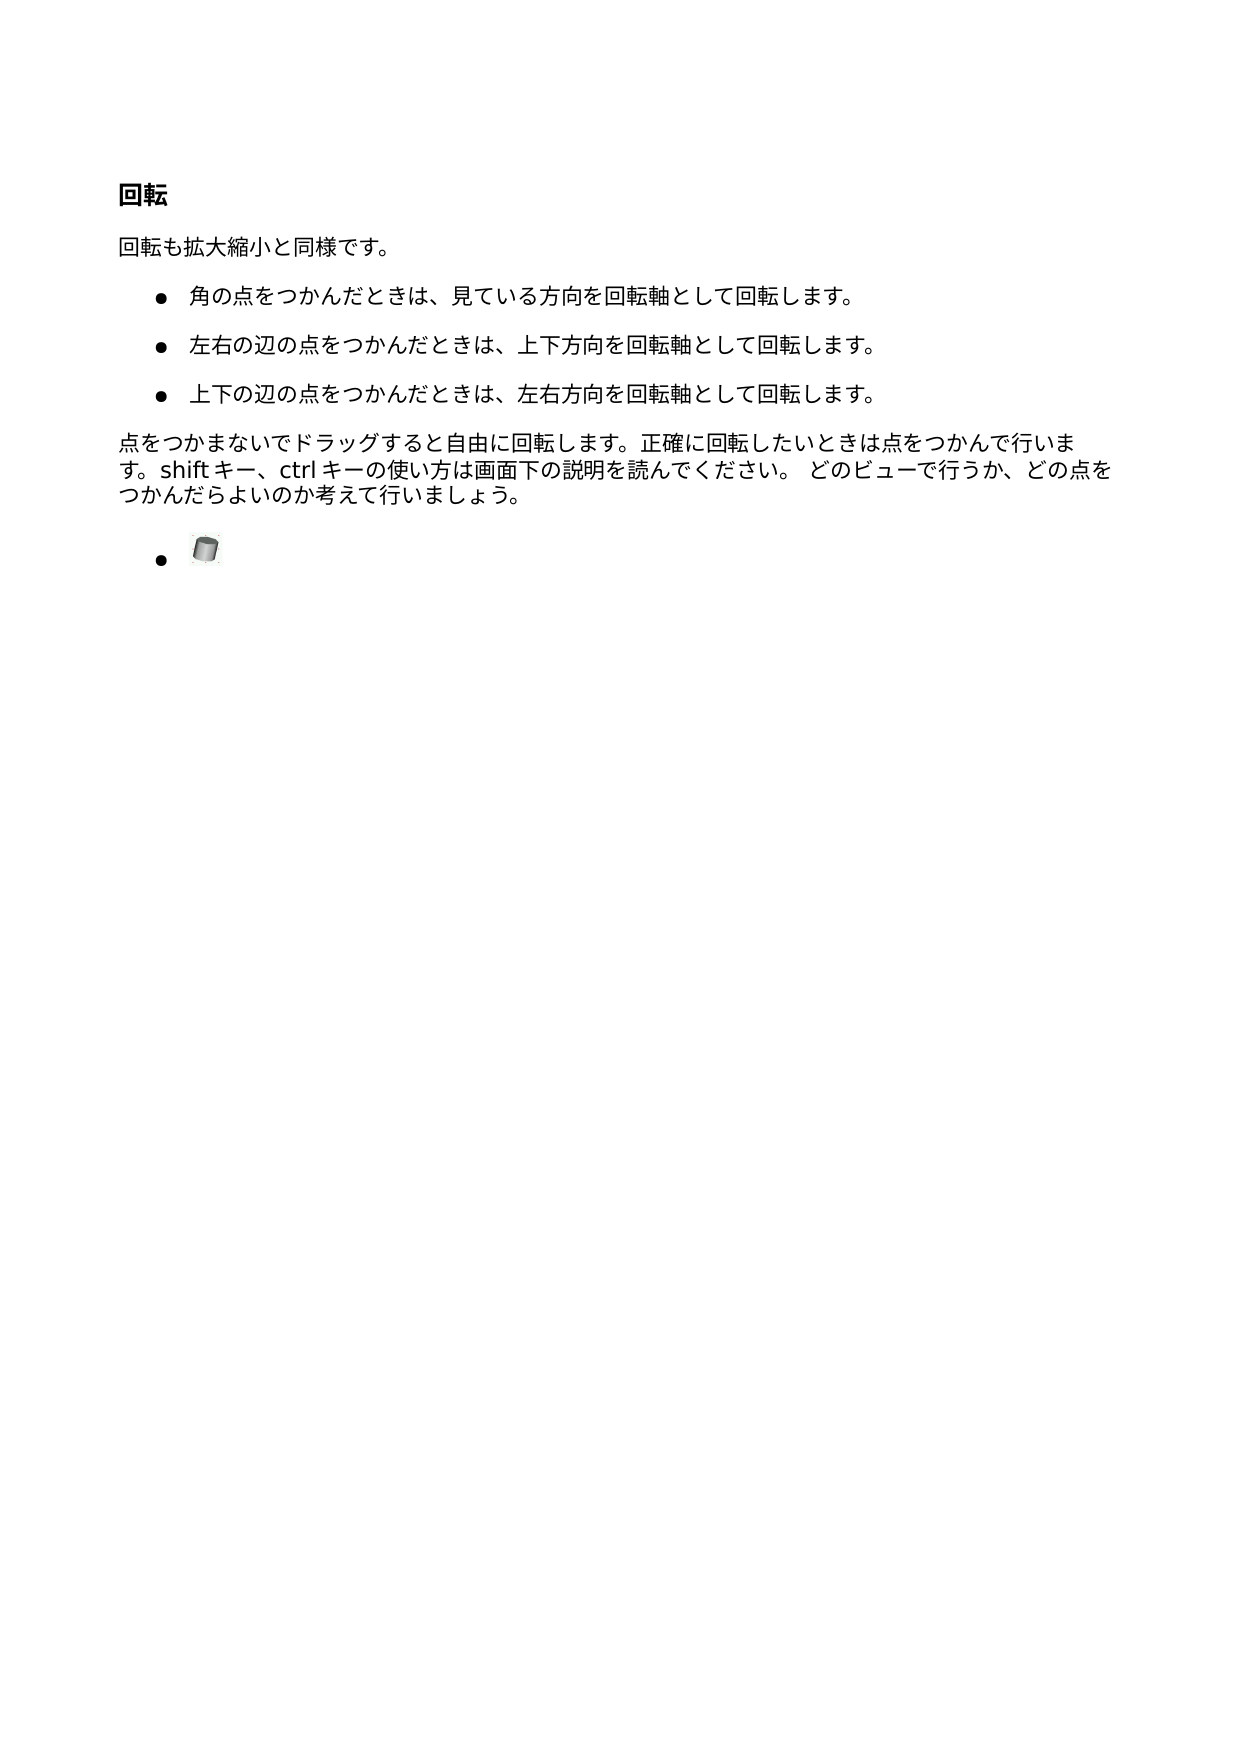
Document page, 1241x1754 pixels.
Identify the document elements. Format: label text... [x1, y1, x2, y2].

text 回転も拡大縮小と同様です。 [118, 235, 1122, 261]
list 左右の辺の点をつかんだときは、上下方向を回転軸として回転します。 [153, 333, 1122, 359]
picture [188, 532, 223, 566]
list 角の点をつかんだときは、見ている方向を回転軸として回転します。 [153, 284, 1122, 309]
list 上下の辺の点をつかんだときは、左右方向を回転軸として回転します。 [153, 382, 1122, 408]
text 点をつかまないでドラッグすると自由に回転します。正確に回転したいときは点をつかんで行います。shiftキー、ctrlキーの使い方は画面下の説明を読んでください。 どのビューで行うか、どの点をつかんだらよいのか考えて行いましょう。 [118, 431, 1122, 509]
subtitle 回転 [118, 182, 1122, 211]
